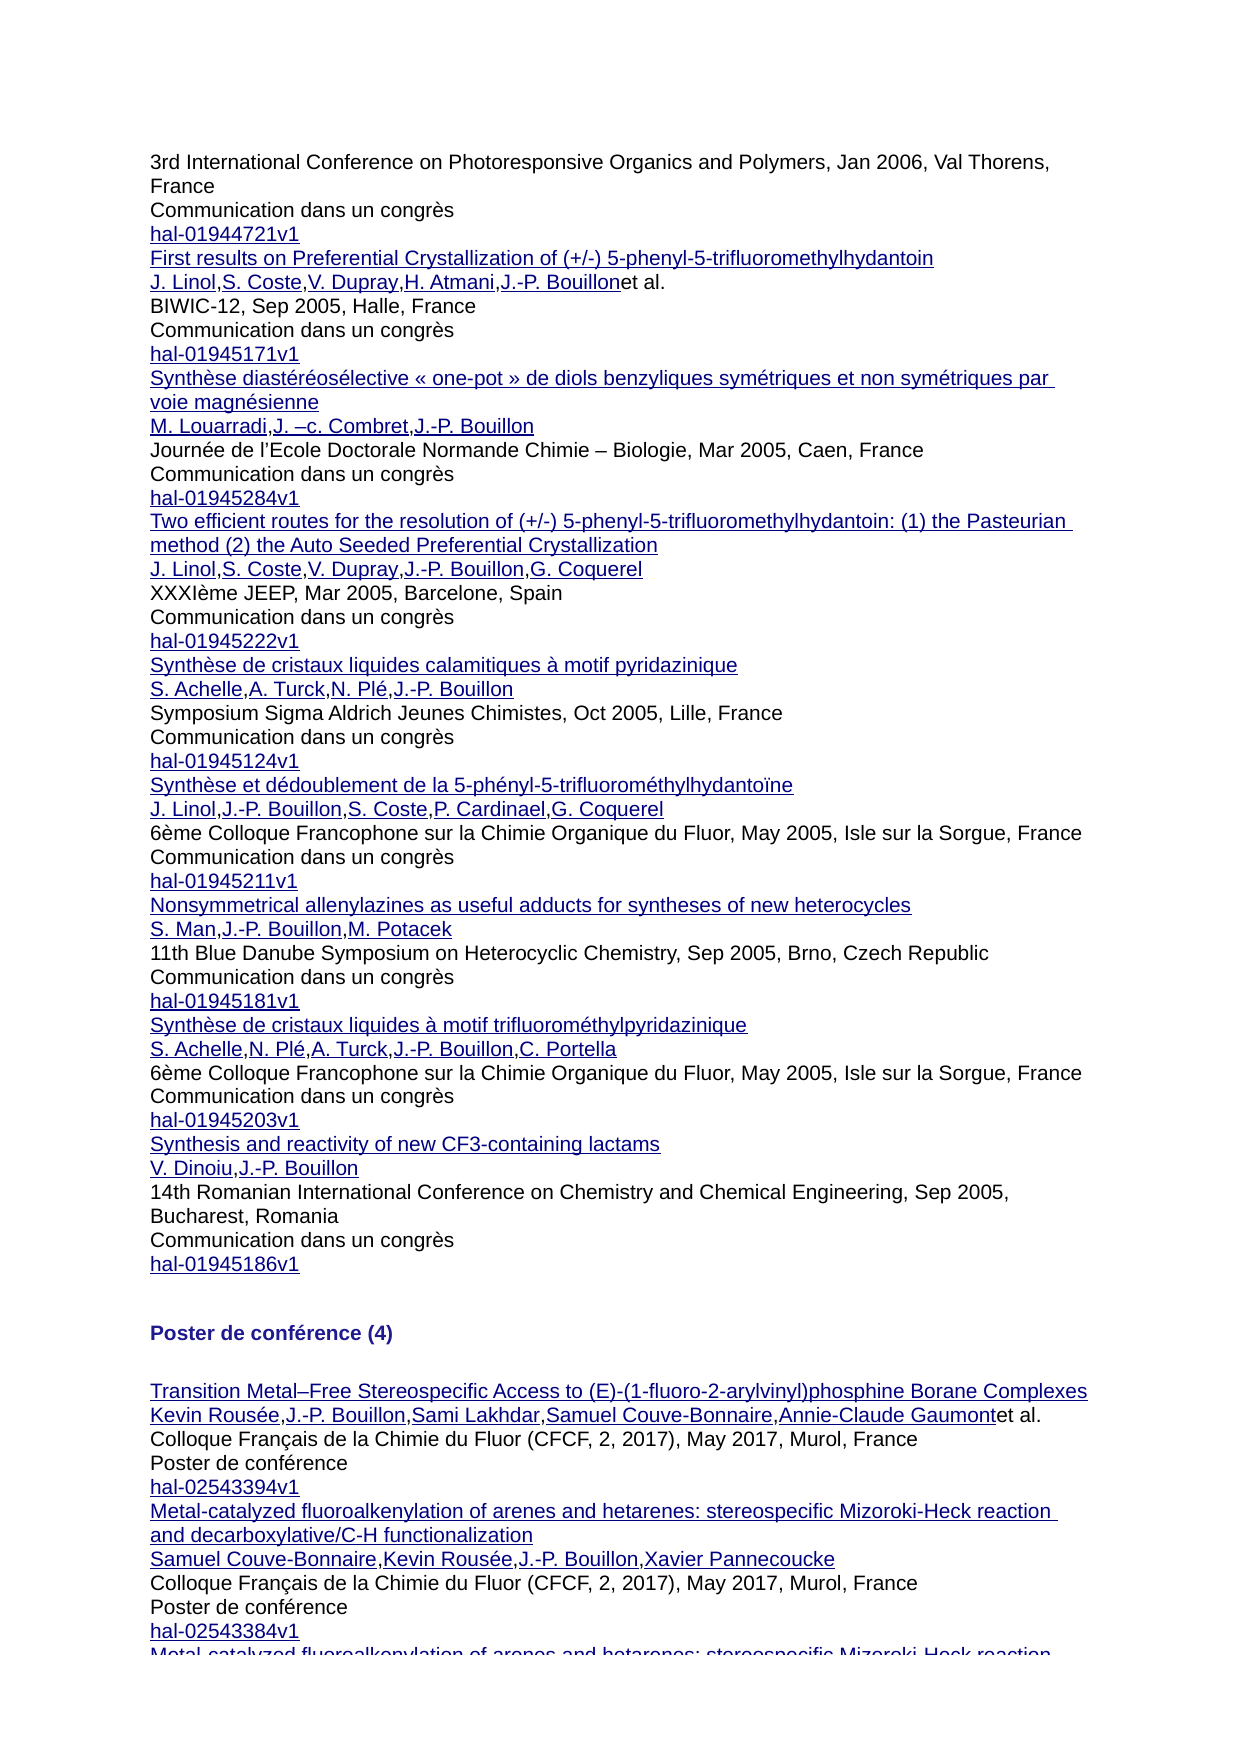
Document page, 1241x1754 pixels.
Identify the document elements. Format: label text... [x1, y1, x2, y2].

table_cell Nonsymmetrical allenylazines as useful adducts for syntheses of new heterocycles S. Man,J.-P. Bouillon,M. Potacek 11th Blue Danube Symposium on Heterocyclic Chemistry, Sep 2005, Brno, Czech Republic Communication dans un congrès hal-01945181v1 [150, 893, 1090, 1012]
table_cell First results on Preferential Crystallization of (+/-) 5-phenyl-5-trifluoromethylhydantoin J. Linol,S. Coste,V. Dupray,H. Atmani,J.-P. Bouillonet al. BIWIC-12, Sep 2005, Halle, France Communication dans un congrès hal-01945171v1 [150, 246, 1090, 366]
table_header Transition Metal–Free Stereospecific Access to (E)-(1-fluoro-2-arylvinyl)phosphine Borane Complexes Kevin Rousée,J.-P. Bouillon,Sami Lakhdar,Samuel Couve-Bonnaire,Annie-Claude Gaumontet al. Colloque Français de la Chimie du Fluor (CFCF, 2, 2017), May 2017, Murol, France Poster de conférence hal-02543394v1 [150, 1379, 1090, 1499]
table_cell Metal-catalyzed fluoroalkenylation of arenes and hetarenes: stereospecific Mizoroki-Heck reaction and decarboxylative/C-H functionalization Samuel Couve-Bonnaire,Kevin Rousée,J.-P. Bouillon,Xavier Pannecoucke Bremen Fluorine Days, Jul 2016, Brême, Germany Poster de conférence hal-02543348v1 [150, 1643, 1090, 1655]
table_cell 3rd International Conference on Photoresponsive Organics and Polymers, Jan 2006, Val Thorens, France Communication dans un congrès hal-01944721v1 [150, 150, 1090, 246]
table_cell Synthesis and reactivity of new CF3-containing lactams V. Dinoiu,J.-P. Bouillon 14th Romanian International Conference on Chemistry and Chemical Engineering, Sep 2005, Bucharest, Romania Communication dans un congrès hal-01945186v1 [150, 1132, 1090, 1276]
table_cell Synthèse de cristaux liquides calamitiques à motif pyridazinique S. Achelle,A. Turck,N. Plé,J.-P. Bouillon Symposium Sigma Aldrich Jeunes Chimistes, Oct 2005, Lille, France Communication dans un congrès hal-01945124v1 [150, 653, 1090, 773]
subtitle Poster de conférence (4) [150, 1321, 1090, 1345]
table_cell Synthèse de cristaux liquides à motif trifluorométhylpyridazinique S. Achelle,N. Plé,A. Turck,J.-P. Bouillon,C. Portella 6ème Colloque Francophone sur la Chimie Organique du Fluor, May 2005, Isle sur la Sorgue, France Communication dans un congrès hal-01945203v1 [150, 1013, 1090, 1132]
table_cell Synthèse et dédoublement de la 5-phényl-5-trifluorométhylhydantoïne J. Linol,J.-P. Bouillon,S. Coste,P. Cardinael,G. Coquerel 6ème Colloque Francophone sur la Chimie Organique du Fluor, May 2005, Isle sur la Sorgue, France Communication dans un congrès hal-01945211v1 [150, 773, 1090, 893]
table_cell Two efficient routes for the resolution of (+/-) 5-phenyl-5-trifluoromethylhydantoin: (1) the Pasteurian method (2) the Auto Seeded Preferential Crystallization J. Linol,S. Coste,V. Dupray,J.-P. Bouillon,G. Coquerel XXXIème JEEP, Mar 2005, Barcelone, Spain Communication dans un congrès hal-01945222v1 [150, 509, 1090, 653]
table_cell Metal-catalyzed fluoroalkenylation of arenes and hetarenes: stereospecific Mizoroki-Heck reaction and decarboxylative/C-H functionalization Samuel Couve-Bonnaire,Kevin Rousée,J.-P. Bouillon,Xavier Pannecoucke Colloque Français de la Chimie du Fluor (CFCF, 2, 2017), May 2017, Murol, France Poster de conférence hal-02543384v1 [150, 1499, 1090, 1643]
table_cell Synthèse diastéréosélective « one-pot » de diols benzyliques symétriques et non symétriques par voie magnésienne M. Louarradi,J. –c. Combret,J.-P. Bouillon Journée de l’Ecole Doctorale Normande Chimie – Biologie, Mar 2005, Caen, France Communication dans un congrès hal-01945284v1 [150, 366, 1090, 509]
